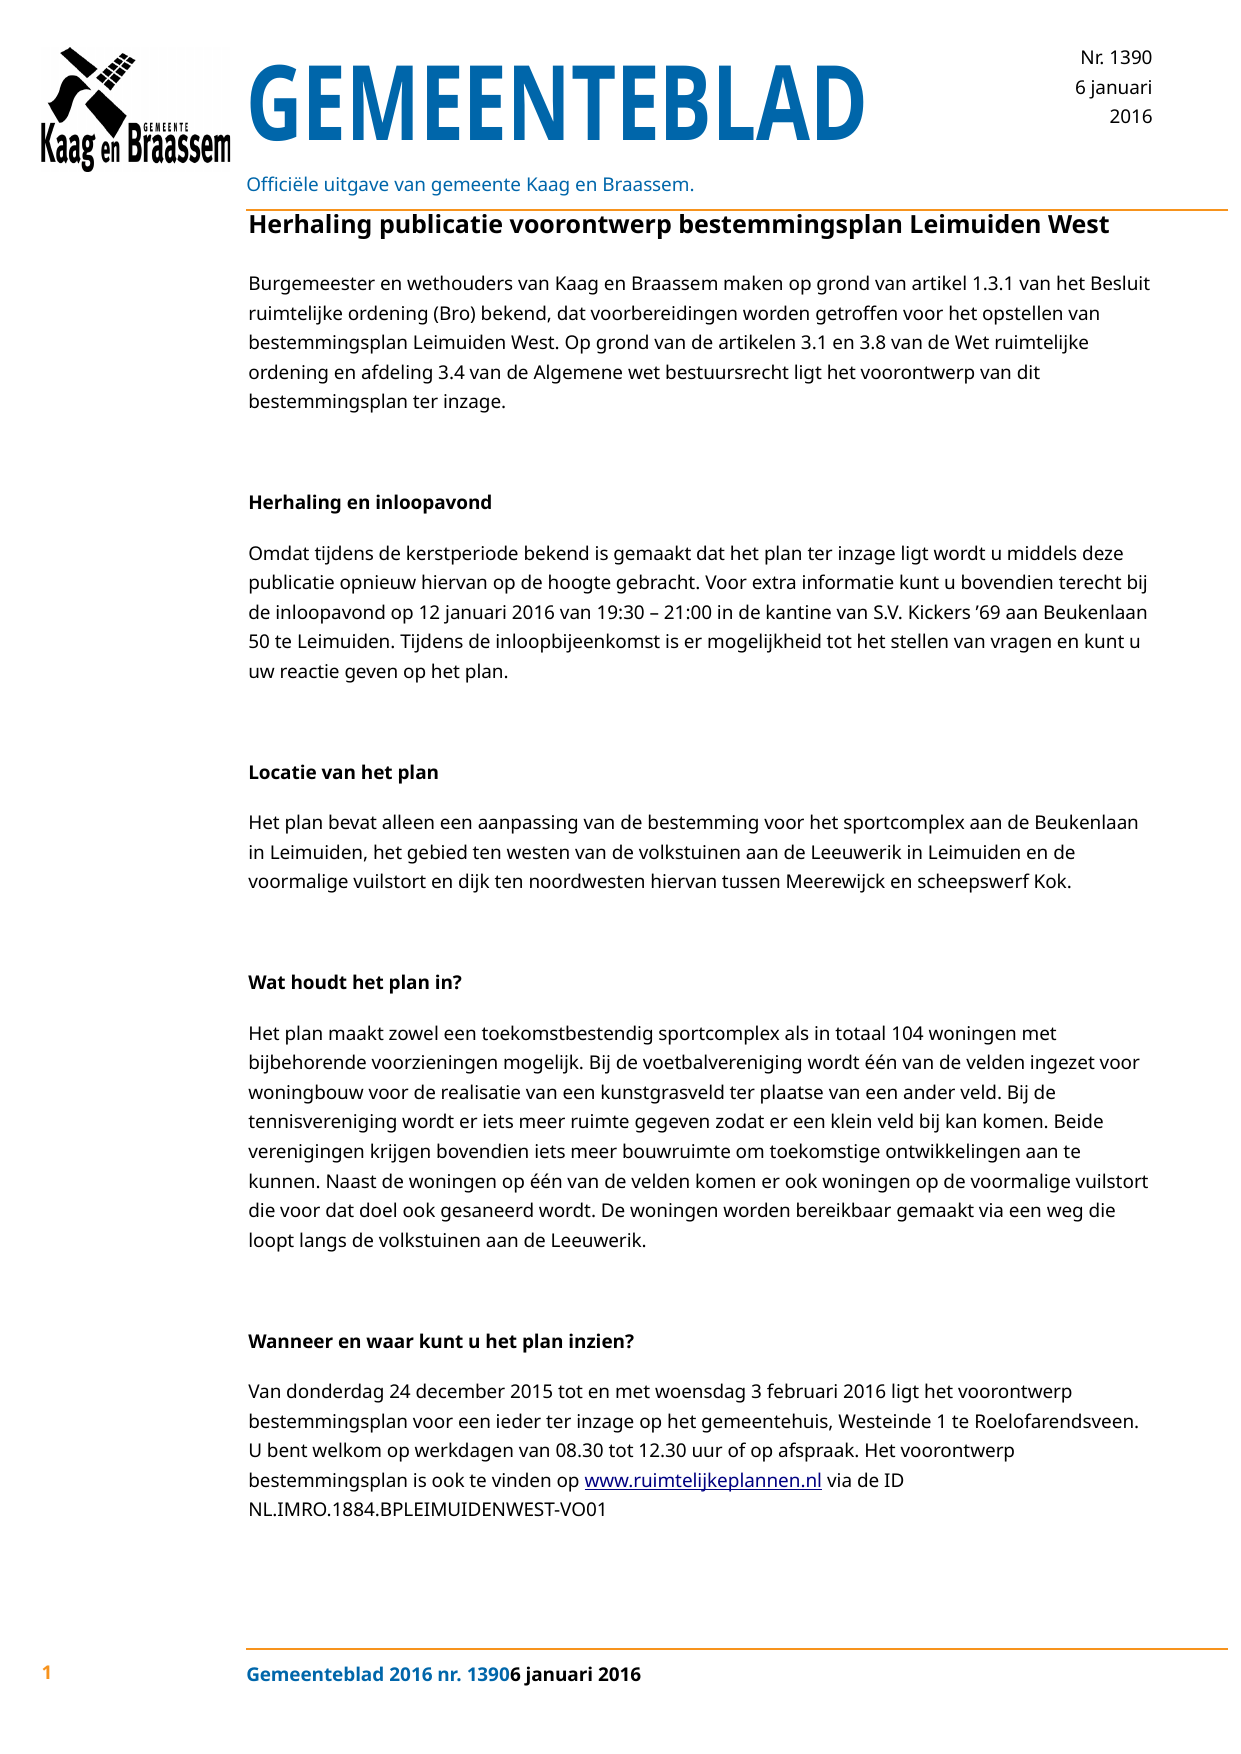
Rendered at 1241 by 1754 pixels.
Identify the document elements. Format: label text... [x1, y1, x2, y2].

text Omdat tijdens de kerstperiode bekend is gemaakt dat het plan ter inzage ligt wordt u middels deze publicatie opnieuw hiervan op de hoogte gebracht. Voor extra informatie kunt u bovendien terecht bij de inloopavond op 12 januari 2016 van 19:30 – 21:00 in de kantine van S.V. Kickers ’69 aan Beukenlaan 50 te Leimuiden. Tijdens de inloopbijeenkomst is er mogelijkheid tot het stellen van vragen en kunt u uw reactie geven op het plan. [248, 540, 1152, 684]
text Burgemeester en wethouders van Kaag en Braassem maken op grond van artikel 1.3.1 van het Besluit ruimtelijke ordening (Bro) bekend, dat voorbereidingen worden getroffen voor het opstellen van bestemmingsplan Leimuiden West. Op grond van de artikelen 3.1 en 3.8 van de Wet ruimtelijke ordening en afdeling 3.4 van de Algemene wet bestuursrecht ligt het voorontwerp van dit bestemmingsplan ter inzage. [248, 270, 1152, 414]
text Van donderdag 24 december 2015 tot en met woensdag 3 februari 2016 ligt het voorontwerp bestemmingsplan voor een ieder ter inzage op het gemeentehuis, Westeinde 1 te Roelofarendsveen. U bent welkom op werkdagen van 08.30 tot 12.30 uur of op afspraak. Het voorontwerp bestemmingsplan is ook te vinden op www.ruimtelijkeplannen.nl via de ID NL.IMRO.1884.BPLEIMUIDENWEST-VO01 [248, 1378, 1152, 1522]
text Herhaling en inloopavond [248, 489, 1152, 515]
text Wanneer en waar kunt u het plan inzien? [248, 1328, 1152, 1353]
text Het plan bevat alleen een aanpassing van de bestemming voor het sportcomplex aan de Beukenlaan in Leimuiden, het gebied ten westen van de volkstuinen aan de Leeuwerik in Leimuiden en de voormalige vuilstort en dijk ten noordwesten hiervan tussen Meerewijck en scheepswerf Kok. [248, 809, 1152, 894]
text Locatie van het plan [248, 759, 1152, 785]
text Herhaling publicatie voorontwerp bestemmingsplan Leimuiden West [248, 211, 1152, 241]
picture [41, 47, 231, 172]
text Wat houdt het plan in? [248, 969, 1152, 995]
text Het plan maakt zowel een toekomstbestendig sportcomplex als in totaal 104 woningen met bijbehorende voorzieningen mogelijk. Bij de voetbalvereniging wordt één van de velden ingezet voor woningbouw voor de realisatie van een kunstgrasveld ter plaatse van een ander veld. Bij de tennisvereniging wordt er iets meer ruimte gegeven zodat er een klein veld bij kan komen. Beide verenigingen krijgen bovendien iets meer bouwruimte om toekomstige ontwikkelingen aan te kunnen. Naast de woningen op één van de velden komen er ook woningen op de voormalige vuilstort die voor dat doel ook gesaneerd wordt. De woningen worden bereikbaar gemaakt via een weg die loopt langs de volkstuinen aan de Leeuwerik. [248, 1020, 1152, 1253]
